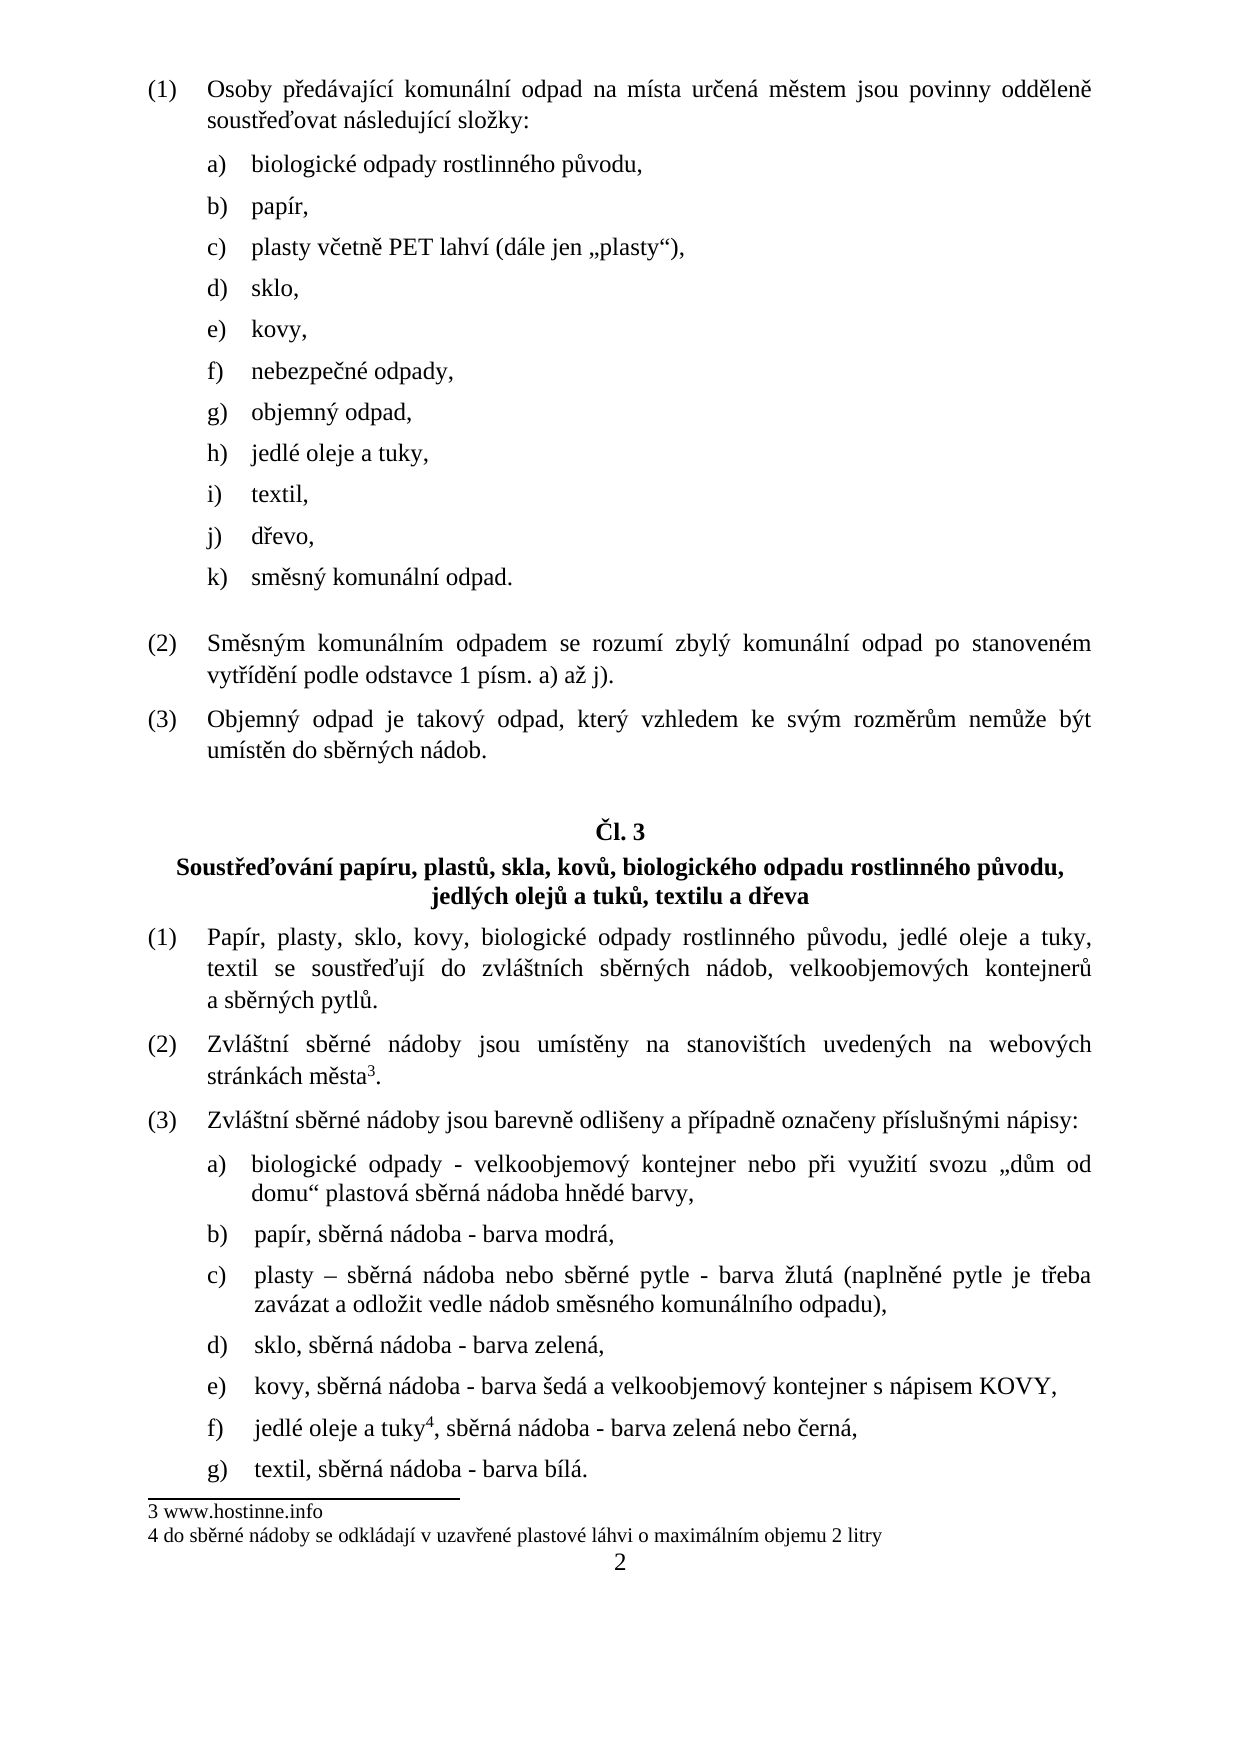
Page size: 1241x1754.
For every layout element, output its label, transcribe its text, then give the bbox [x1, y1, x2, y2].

list textil, sběrná nádoba - barva bílá. [207, 1454, 1092, 1483]
list kovy, [207, 314, 1092, 343]
list biologické odpady - velkoobjemový kontejner nebo při využití svozu „dům od domu“ plastová sběrná nádoba hnědé barvy, [207, 1149, 1092, 1206]
list směsný komunální odpad. [207, 562, 1092, 591]
list plasty – sběrná nádoba nebo sběrné pytle - barva žlutá (naplněné pytle je třeba zavázat a odložit vedle nádob směsného komunálního odpadu), [207, 1260, 1092, 1318]
list Zvláštní sběrné nádoby jsou umístěny na stanovištích uvedených na webových stránkách města. [148, 1029, 1092, 1089]
list www.hostinne.info [148, 1499, 1092, 1523]
list jedlé oleje a tuky, sběrná nádoba - barva zelená nebo černá, [207, 1413, 1092, 1441]
list biologické odpady rostlinného původu, [207, 149, 1092, 178]
list Objemný odpad je takový odpad, který vzhledem ke svým rozměrům nemůže být umístěn do sběrných nádob. [148, 704, 1092, 764]
list dřevo, [207, 521, 1092, 549]
list kovy, sběrná nádoba - barva šedá a velkoobjemový kontejner s nápisem KOVY, [207, 1371, 1092, 1400]
list Zvláštní sběrné nádoby jsou barevně odlišeny a případně označeny příslušnými nápisy: [148, 1105, 1092, 1133]
list Směsným komunálním odpadem se rozumí zbylý komunální odpad po stanoveném vytřídění podle odstavce 1 písm. a) až j). [148, 628, 1092, 688]
list sklo, [207, 273, 1092, 302]
list textil, [207, 479, 1092, 508]
list jedlé oleje a tuky, [207, 438, 1092, 467]
list objemný odpad, [207, 397, 1092, 426]
list Osoby předávající komunální odpad na místa určená městem jsou povinny odděleně soustřeďovat následující složky: [148, 74, 1092, 134]
list sklo, sběrná nádoba - barva zelená, [207, 1330, 1092, 1359]
list papír, [207, 191, 1092, 219]
list nebezpečné odpady, [207, 356, 1092, 384]
list plasty včetně PET lahví (dále jen „plasty“), [207, 232, 1092, 261]
subtitle Soustřeďování papíru, plastů, skla, kovů, biologického odpadu rostlinného původu, jedlých olejů a tuků, textilu a dřeva [148, 852, 1092, 909]
list Papír, plasty, sklo, kovy, biologické odpady rostlinného původu, jedlé oleje a tuky, textil se soustřeďují do zvláštních sběrných nádob, velkoobjemových kontejnerů a sběrných pytlů. [148, 922, 1092, 1014]
list do sběrné nádoby se odkládají v uzavřené plastové láhvi o maximálním objemu 2 litry [148, 1523, 1092, 1547]
list papír, sběrná nádoba - barva modrá, [207, 1219, 1092, 1248]
text Čl. 3 [148, 817, 1092, 846]
